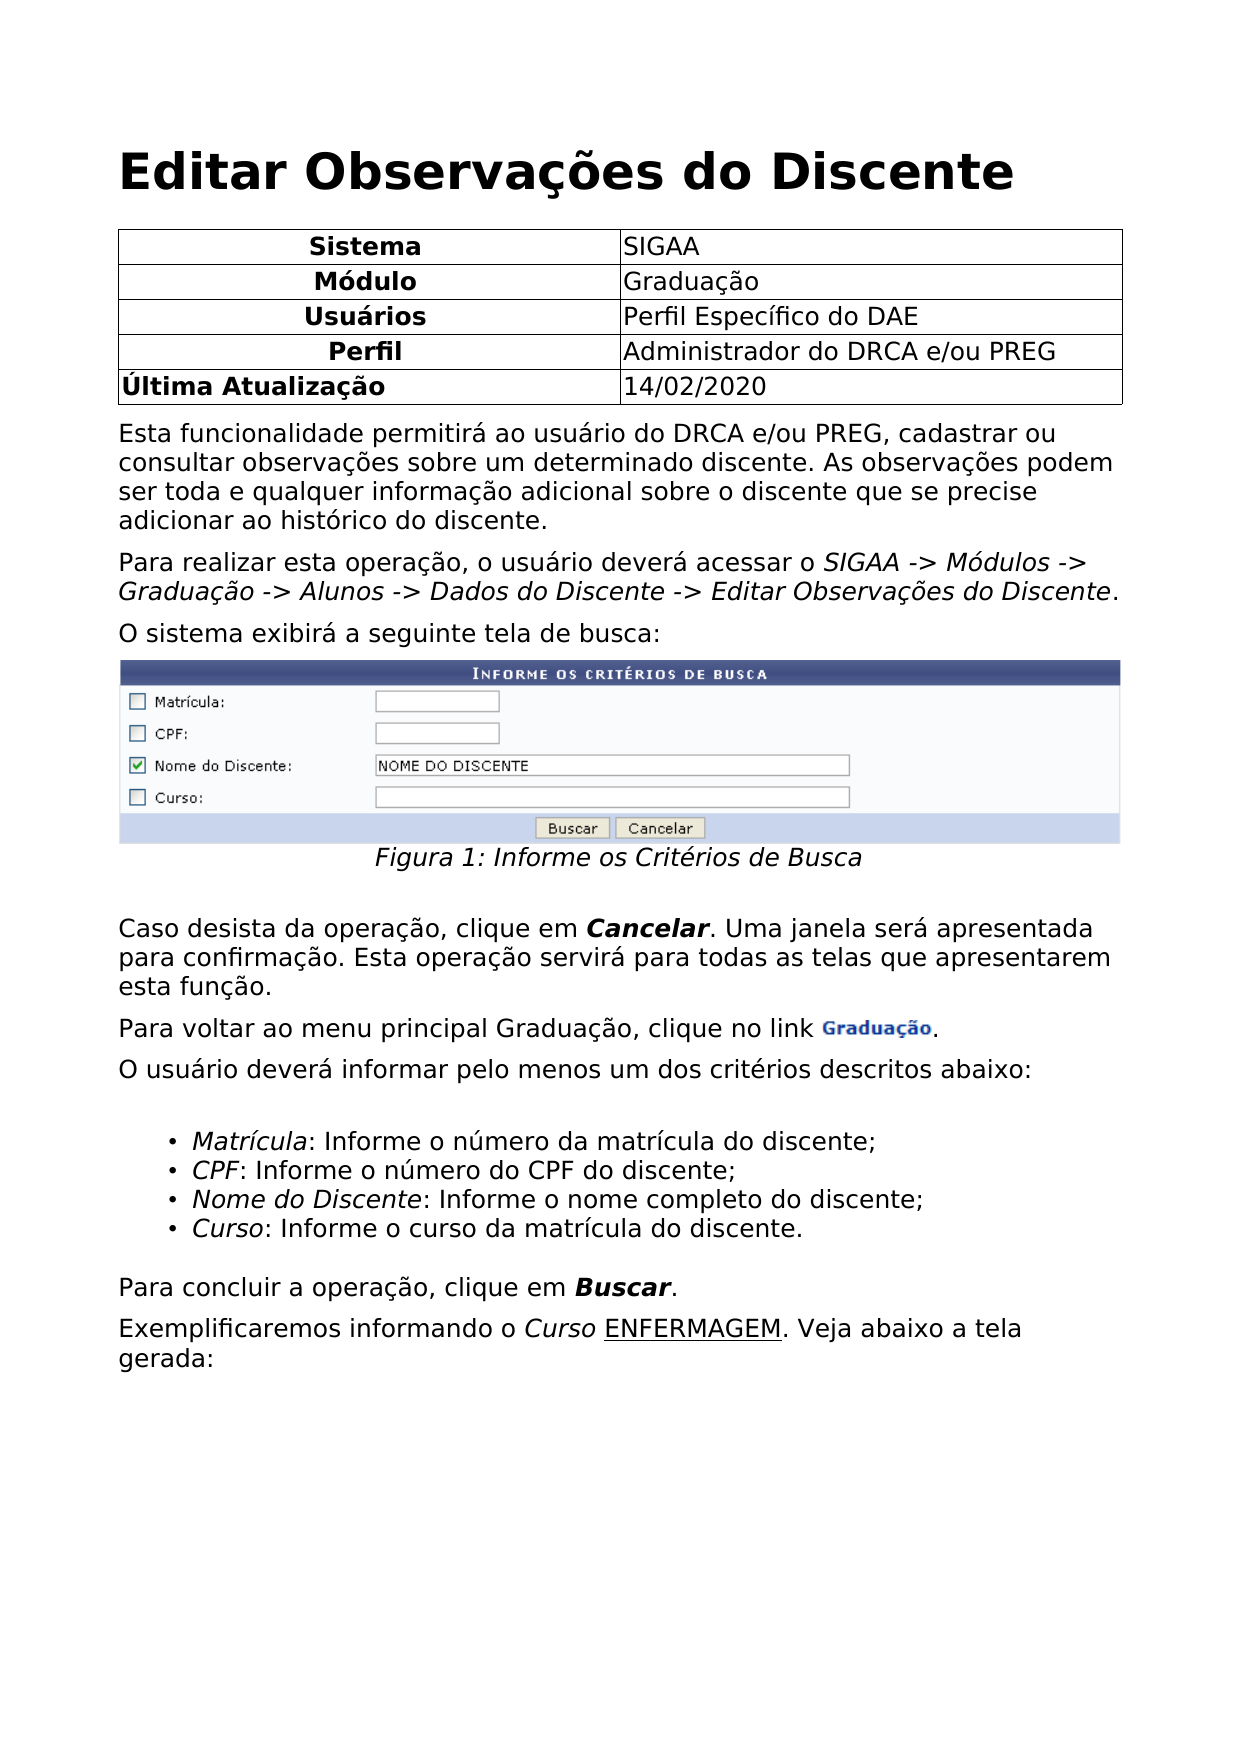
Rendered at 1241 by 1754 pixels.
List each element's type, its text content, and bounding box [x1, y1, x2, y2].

text Figura 1: Informe os Critérios de Busca [118, 844, 1122, 872]
table_header Sistema [119, 230, 620, 264]
list Nome do Discente: Informe o nome completo do discente; [177, 1185, 1122, 1214]
text Esta funcionalidade permitirá ao usuário do DRCA e/ou PREG, cadastrar ou consultar observações sobre um determinado discente. As observações podem ser toda e qualquer informação adicional sobre o discente que se precise adicionar ao histórico do discente. [118, 419, 1122, 536]
table_cell Perfil [119, 335, 620, 369]
subtitle Editar Observações do Discente [118, 143, 1122, 201]
picture [118, 660, 1123, 844]
text Para concluir a operação, clique em Buscar. [118, 1273, 1122, 1302]
list Curso: Informe o curso da matrícula do discente. [177, 1214, 1122, 1243]
picture [822, 1020, 932, 1038]
table_cell Graduação [621, 265, 1122, 299]
table_cell 14/02/2020 [621, 370, 1122, 404]
text Para voltar ao menu principal Graduação, clique no link . [118, 1014, 1122, 1043]
table_cell Última Atualização [119, 370, 620, 404]
table_header SIGAA [621, 230, 1122, 264]
table_cell Administrador do DRCA e/ou PREG [621, 335, 1122, 369]
text O sistema exibirá a seguinte tela de busca: [118, 619, 1122, 648]
table_cell Perfil Específico do DAE [621, 300, 1122, 334]
list Matrícula: Informe o número da matrícula do discente; [177, 1127, 1122, 1156]
text Caso desista da operação, clique em Cancelar. Uma janela será apresentada para confirmação. Esta operação servirá para todas as telas que apresentarem esta função. [118, 914, 1122, 1002]
text Exemplificaremos informando o Curso ENFERMAGEM. Veja abaixo a tela gerada: [118, 1315, 1122, 1373]
table_cell Usuários [119, 300, 620, 334]
text Para realizar esta operação, o usuário deverá acessar o SIGAA -> Módulos -> Graduação -> Alunos -> Dados do Discente -> Editar Observações do Discente. [118, 548, 1122, 607]
text O usuário deverá informar pelo menos um dos critérios descritos abaixo: [118, 1056, 1122, 1085]
list CPF: Informe o número do CPF do discente; [177, 1156, 1122, 1185]
table_cell Módulo [119, 265, 620, 299]
